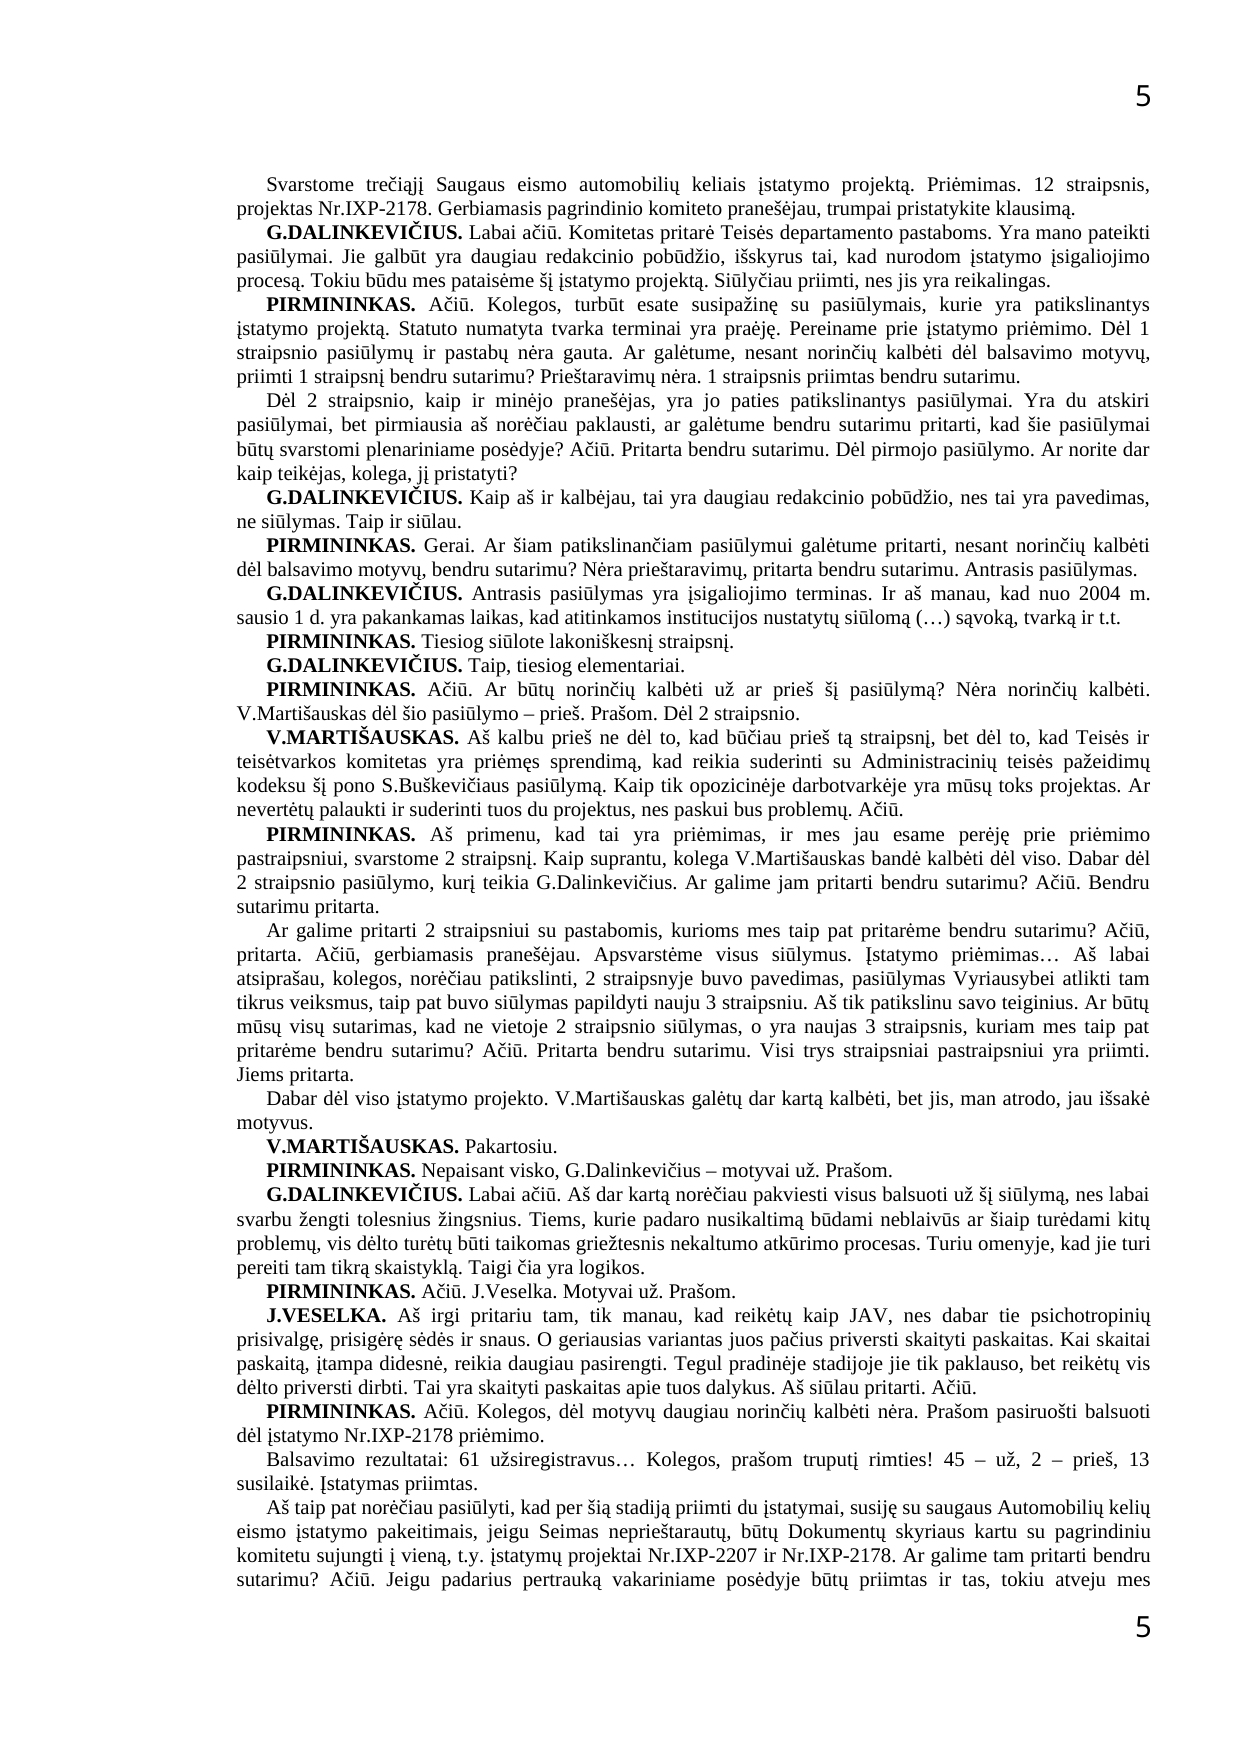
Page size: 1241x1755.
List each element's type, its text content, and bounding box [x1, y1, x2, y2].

text PIRMININKAS. Ačiū. Kolegos, dėl motyvų daugiau norinčių kalbėti nėra. Prašom pasiruošti balsuoti dėl įstatymo Nr.IXP-2178 priėmimo. [236, 1399, 1152, 1447]
text Ar galime pritarti 2 straipsniui su pastabomis, kurioms mes taip pat pritarėme bendru sutarimu? Ačiū, pritarta. Ačiū, gerbiamasis pranešėjau. Apsvarstėme visus siūlymus. Įstatymo priėmimas… Aš labai atsiprašau, kolegos, norėčiau patikslinti, 2 straipsnyje buvo pavedimas, pasiūlymas Vyriausybei atlikti tam tikrus veiksmus, taip pat buvo siūlymas papildyti nauju 3 straipsniu. Aš tik patikslinu savo teiginius. Ar būtų mūsų visų sutarimas, kad ne vietoje 2 straipsnio siūlymas, o yra naujas 3 straipsnis, kuriam mes taip pat pritarėme bendru sutarimu? Ačiū. Pritarta bendru sutarimu. Visi trys straipsniai pastraipsniui yra priimti. Jiems pritarta. [236, 918, 1152, 1086]
text Svarstome trečiąjį Saugaus eismo automobilių keliais įstatymo projektą. Priėmimas. 12 straipsnis, projektas Nr.IXP-2178. Gerbiamasis pagrindinio komiteto pranešėjau, trumpai pristatykite klausimą. [236, 172, 1152, 220]
text V.MARTIŠAUSKAS. Aš kalbu prieš ne dėl to, kad būčiau prieš tą straipsnį, bet dėl to, kad Teisės ir teisėtvarkos komitetas yra priėmęs sprendimą, kad reikia suderinti su Administracinių teisės pažeidimų kodeksu šį pono S.Buškevičiaus pasiūlymą. Kaip tik opozicinėje darbotvarkėje yra mūsų toks projektas. Ar nevertėtų palaukti ir suderinti tuos du projektus, nes paskui bus problemų. Ačiū. [236, 725, 1152, 821]
text PIRMININKAS. Gerai. Ar šiam patikslinančiam pasiūlymui galėtume pritarti, nesant norinčių kalbėti dėl balsavimo motyvų, bendru sutarimu? Nėra prieštaravimų, pritarta bendru sutarimu. Antrasis pasiūlymas. [236, 533, 1152, 581]
text G.DALINKEVIČIUS. Labai ačiū. Komitetas pritarė Teisės departamento pastaboms. Yra mano pateikti pasiūlymai. Jie galbūt yra daugiau redakcinio pobūdžio, išskyrus tai, kad nurodom įstatymo įsigaliojimo procesą. Tokiu būdu mes pataisėme šį įstatymo projektą. Siūlyčiau priimti, nes jis yra reikalingas. [236, 220, 1152, 292]
text Aš taip pat norėčiau pasiūlyti, kad per šią stadiją priimti du įstatymai, susiję su saugaus Automobilių kelių eismo įstatymo pakeitimais, jeigu Seimas neprieštarautų, būtų Dokumentų skyriaus kartu su pagrindiniu komitetu sujungti į vieną, t.y. įstatymų projektai Nr.IXP-2207 ir Nr.IXP-2178. Ar galime tam pritarti bendru sutarimu? Ačiū. Jeigu padarius pertrauką vakariniame posėdyje būtų priimtas ir tas, tokiu atveju mes [236, 1495, 1152, 1591]
text PIRMININKAS. Aš primenu, kad tai yra priėmimas, ir mes jau esame perėję prie priėmimo pastraipsniui, svarstome 2 straipsnį. Kaip suprantu, kolega V.Martišauskas bandė kalbėti dėl viso. Dabar dėl 2 straipsnio pasiūlymo, kurį teikia G.Dalinkevičius. Ar galime jam pritarti bendru sutarimu? Ačiū. Bendru sutarimu pritarta. [236, 821, 1152, 918]
text J.VESELKA. Aš irgi pritariu tam, tik manau, kad reikėtų kaip JAV, nes dabar tie psichotropinių prisivalgę, prisigėrę sėdės ir snaus. O geriausias variantas juos pačius priversti skaityti paskaitas. Kai skaitai paskaitą, įtampa didesnė, reikia daugiau pasirengti. Tegul pradinėje stadijoje jie tik paklauso, bet reikėtų vis dėlto priversti dirbti. Tai yra skaityti paskaitas apie tuos dalykus. Aš siūlau pritarti. Ačiū. [236, 1303, 1152, 1399]
text Dėl 2 straipsnio, kaip ir minėjo pranešėjas, yra jo paties patikslinantys pasiūlymai. Yra du atskiri pasiūlymai, bet pirmiausia aš norėčiau paklausti, ar galėtume bendru sutarimu pritarti, kad šie pasiūlymai būtų svarstomi plenariniame posėdyje? Ačiū. Pritarta bendru sutarimu. Dėl pirmojo pasiūlymo. Ar norite dar kaip teikėjas, kolega, jį pristatyti? [236, 388, 1152, 484]
text PIRMININKAS. Ačiū. Kolegos, turbūt esate susipažinę su pasiūlymais, kurie yra patikslinantys įstatymo projektą. Statuto numatyta tvarka terminai yra praėję. Pereiname prie įstatymo priėmimo. Dėl 1 straipsnio pasiūlymų ir pastabų nėra gauta. Ar galėtume, nesant norinčių kalbėti dėl balsavimo motyvų, priimti 1 straipsnį bendru sutarimu? Prieštaravimų nėra. 1 straipsnis priimtas bendru sutarimu. [236, 292, 1152, 388]
text PIRMININKAS. Ačiū. J.Veselka. Motyvai už. Prašom. [236, 1279, 1152, 1303]
text Dabar dėl viso įstatymo projekto. V.Martišauskas galėtų dar kartą kalbėti, bet jis, man atrodo, jau išsakė motyvus. [236, 1086, 1152, 1134]
text PIRMININKAS. Nepaisant visko, G.Dalinkevičius – motyvai už. Prašom. [236, 1158, 1152, 1182]
text PIRMININKAS. Ačiū. Ar būtų norinčių kalbėti už ar prieš šį pasiūlymą? Nėra norinčių kalbėti. V.Martišauskas dėl šio pasiūlymo – prieš. Prašom. Dėl 2 straipsnio. [236, 677, 1152, 725]
text V.MARTIŠAUSKAS. Pakartosiu. [236, 1134, 1152, 1158]
text G.DALINKEVIČIUS. Antrasis pasiūlymas yra įsigaliojimo terminas. Ir aš manau, kad nuo 2004 m. sausio 1 d. yra pakankamas laikas, kad atitinkamos institucijos nustatytų siūlomą (…) sąvoką, tvarką ir t.t. [236, 581, 1152, 629]
text G.DALINKEVIČIUS. Taip, tiesiog elementariai. [236, 653, 1152, 677]
text PIRMININKAS. Tiesiog siūlote lakoniškesnį straipsnį. [236, 629, 1152, 653]
text Balsavimo rezultatai: 61 užsiregistravus… Kolegos, prašom truputį rimties! 45 – už, 2 – prieš, 13 susilaikė. Įstatymas priimtas. [236, 1447, 1152, 1495]
text G.DALINKEVIČIUS. Kaip aš ir kalbėjau, tai yra daugiau redakcinio pobūdžio, nes tai yra pavedimas, ne siūlymas. Taip ir siūlau. [236, 484, 1152, 533]
text G.DALINKEVIČIUS. Labai ačiū. Aš dar kartą norėčiau pakviesti visus balsuoti už šį siūlymą, nes labai svarbu žengti tolesnius žingsnius. Tiems, kurie padaro nusikaltimą būdami neblaivūs ar šiaip turėdami kitų problemų, vis dėlto turėtų būti taikomas griežtesnis nekaltumo atkūrimo procesas. Turiu omenyje, kad jie turi pereiti tam tikrą skaistyklą. Taigi čia yra logikos. [236, 1182, 1152, 1279]
